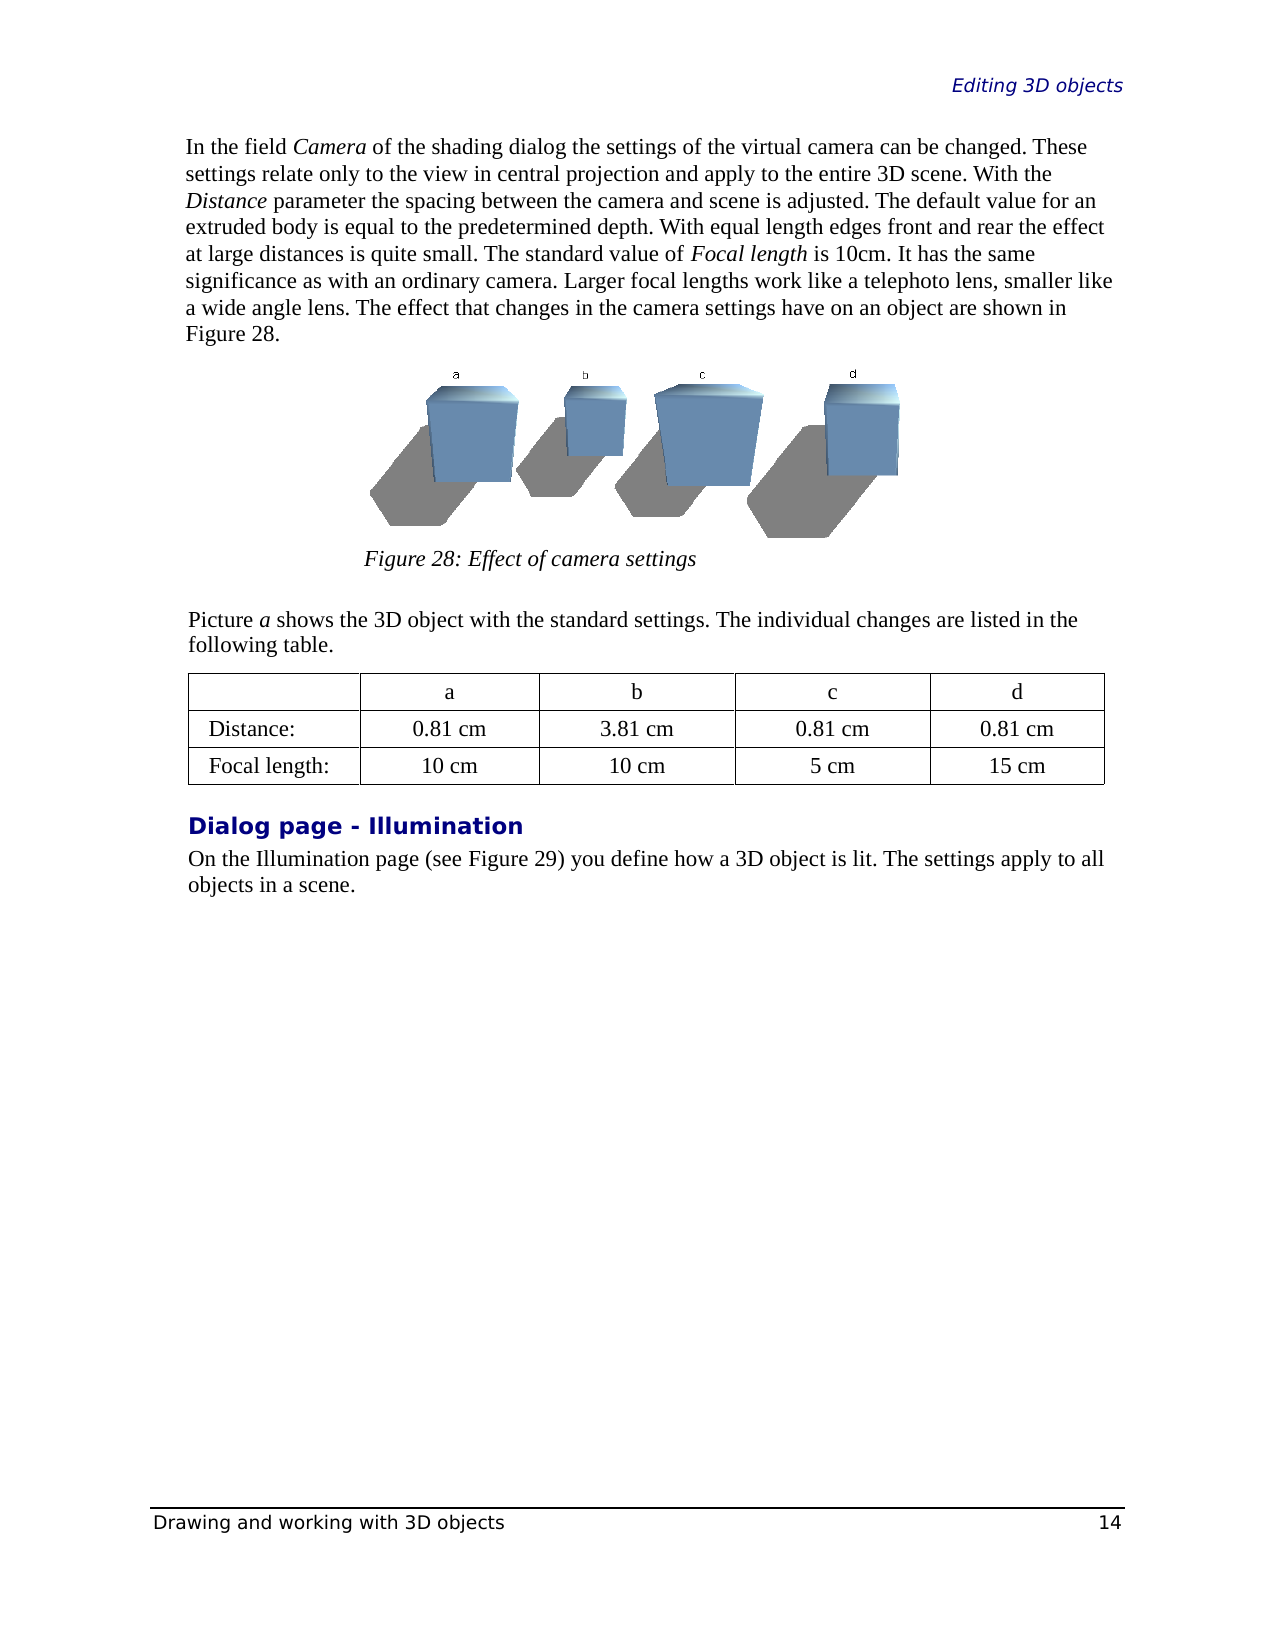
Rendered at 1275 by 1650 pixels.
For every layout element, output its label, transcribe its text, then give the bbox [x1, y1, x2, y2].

table_header a [361, 674, 539, 710]
table_header [189, 674, 359, 710]
text Figure 28: Effect of camera settings [364, 365, 911, 571]
table_cell 10 cm [361, 748, 539, 784]
picture [365, 365, 912, 546]
table_cell Focal length: [189, 748, 359, 784]
table_header b [540, 674, 734, 710]
subtitle Dialog page - Illumination [188, 813, 1125, 840]
table_cell 0.81 cm [361, 711, 539, 747]
text Picture a shows the 3D object with the standard settings. The individual changes are listed in the following table. [188, 607, 1125, 658]
table_cell Distance: [189, 711, 359, 747]
table_header d [931, 674, 1104, 710]
table_cell 15 cm [931, 748, 1104, 784]
table_cell 0.81 cm [736, 711, 930, 747]
table_cell 10 cm [540, 748, 734, 784]
table_cell 3.81 cm [540, 711, 734, 747]
text In the field Camera of the shading dialog the settings of the virtual camera can be changed. These settings relate only to the view in central projection and apply to the entire 3D scene. With the Distance parameter the spacing between the camera and scene is adjusted. The default value for an extruded body is equal to the predetermined depth. With equal length edges front and rear the effect at large distances is quite small. The standard value of Focal length is 10cm. It has the same significance as with an ordinary camera. Larger focal lengths work like a telephoto lens, smaller like a wide angle lens. The effect that changes in the camera settings have on an object are shown in Figure 28. [185, 134, 1125, 347]
table_cell 0.81 cm [931, 711, 1104, 747]
table_header c [736, 674, 930, 710]
text On the Illumination page (see Figure 29) you define how a 3D object is lit. The settings apply to all objects in a scene. [188, 846, 1125, 897]
table_cell 5 cm [736, 748, 930, 784]
